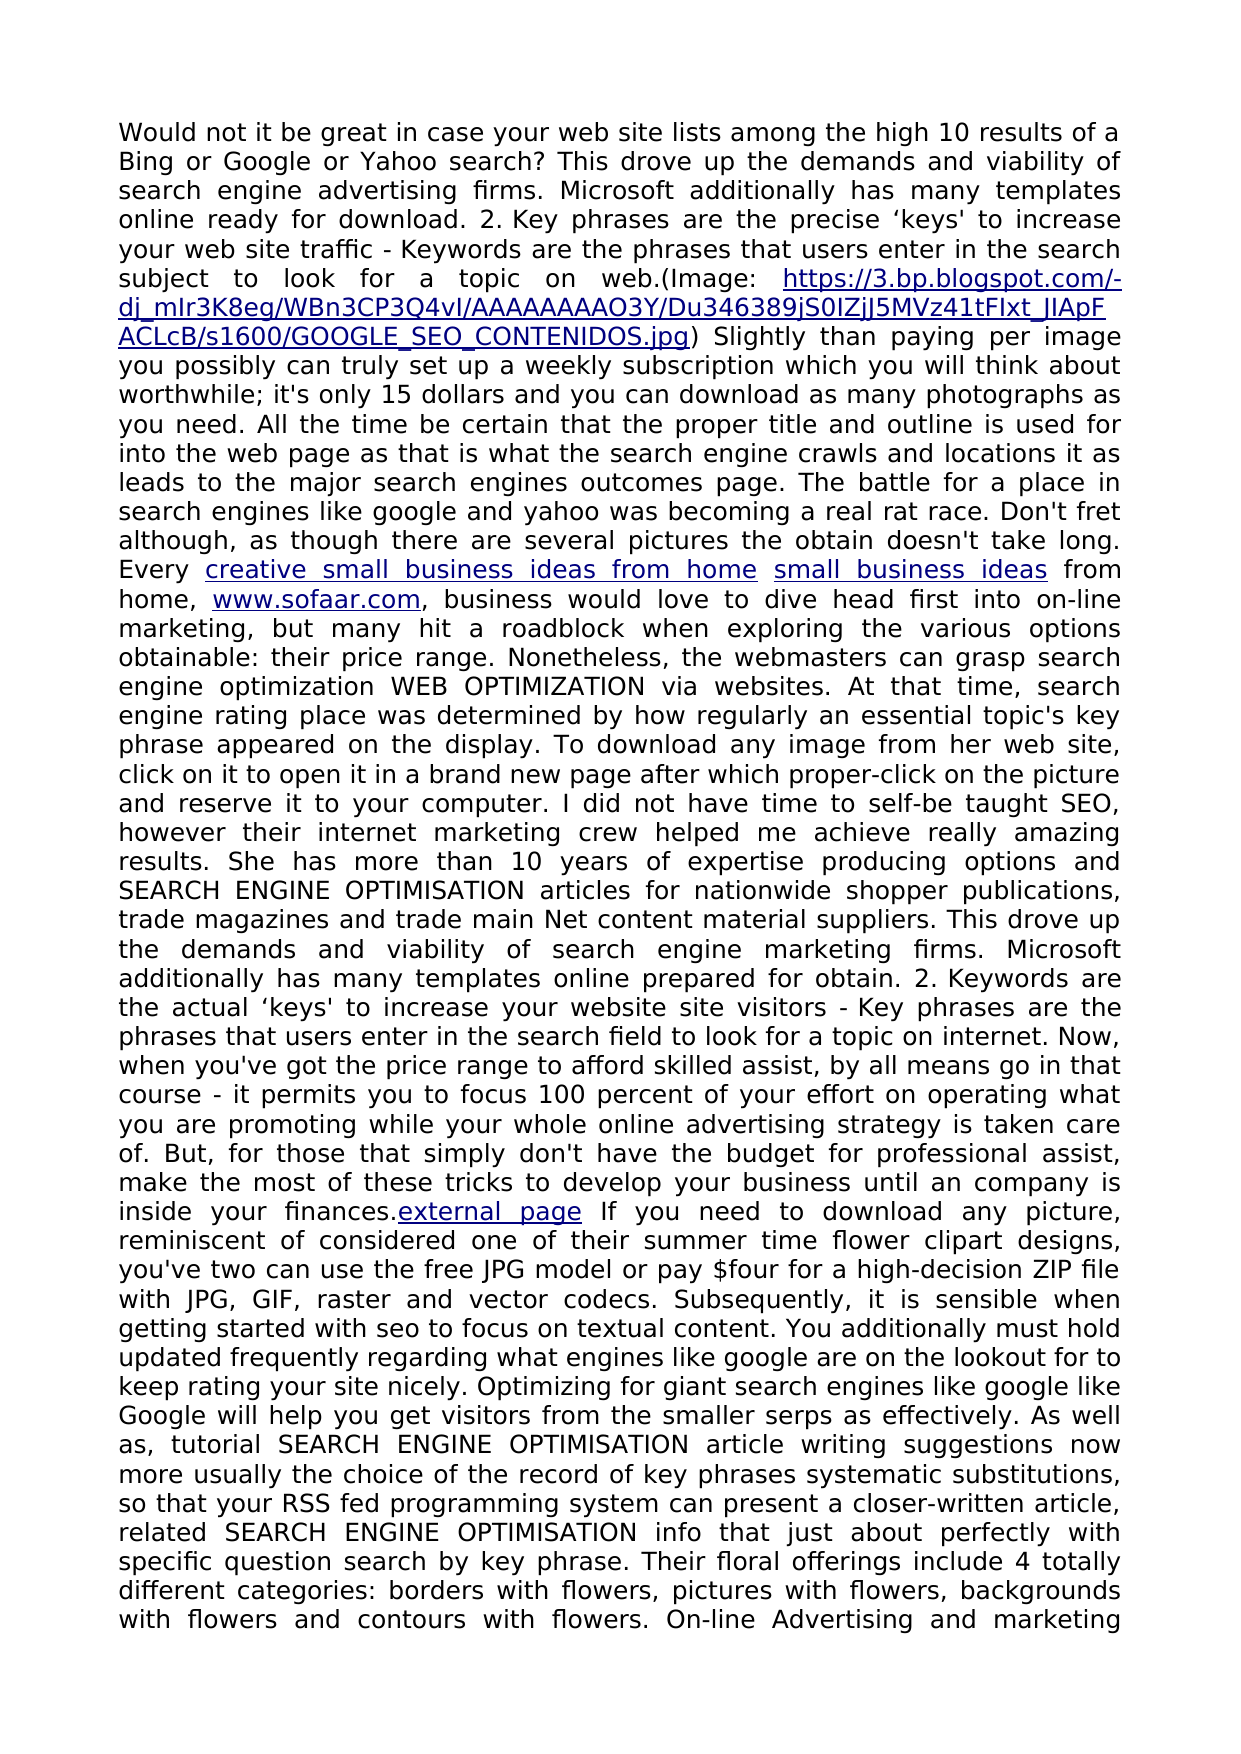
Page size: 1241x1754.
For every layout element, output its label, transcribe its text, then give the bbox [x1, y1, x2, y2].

text Would not it be great in case your web site lists among the high 10 results of a Bing or Google or Yahoo search? This drove up the demands and viability of search engine advertising firms. Microsoft additionally has many templates online ready for download. 2. Key phrases are the precise ‘keys' to increase your web site traffic - Keywords are the phrases that users enter in the search subject to look for a topic on web.(Image: https://3.bp.blogspot.com/-dj_mIr3K8eg/WBn3CP3Q4vI/AAAAAAAAO3Y/Du346389jS0IZjJ5MVz41tFIxt_JIApFACLcB/s1600/GOOGLE_SEO_CONTENIDOS.jpg) Slightly than paying per image you possibly can truly set up a weekly subscription which you will think about worthwhile; it's only 15 dollars and you can download as many photographs as you need. All the time be certain that the proper title and outline is used for into the web page as that is what the search engine crawls and locations it as leads to the major search engines outcomes page. The battle for a place in search engines like google and yahoo was becoming a real rat race. Don't fret although, as though there are several pictures the obtain doesn't take long. Every creative small business ideas from home small business ideas from home, www.sofaar.com, business would love to dive head first into on-line marketing, but many hit a roadblock when exploring the various options obtainable: their price range. Nonetheless, the webmasters can grasp search engine optimization WEB OPTIMIZATION via websites. At that time, search engine rating place was determined by how regularly an essential topic's key phrase appeared on the display. To download any image from her web site, click on it to open it in a brand new page after which proper-click on the picture and reserve it to your computer. I did not have time to self-be taught SEO, however their internet marketing crew helped me achieve really amazing results. She has more than 10 years of expertise producing options and SEARCH ENGINE OPTIMISATION articles for nationwide shopper publications, trade magazines and trade main Net content material suppliers. This drove up the demands and viability of search engine marketing firms. Microsoft additionally has many templates online prepared for obtain. 2. Keywords are the actual ‘keys' to increase your website site visitors - Key phrases are the phrases that users enter in the search field to look for a topic on internet. Now, when you've got the price range to afford skilled assist, by all means go in that course - it permits you to focus 100 percent of your effort on operating what you are promoting while your whole online advertising strategy is taken care of. But, for those that simply don't have the budget for professional assist, make the most of these tricks to develop your business until an company is inside your finances.external page If you need to download any picture, reminiscent of considered one of their summer time flower clipart designs, you've two can use the free JPG model or pay $four for a high-decision ZIP file with JPG, GIF, raster and vector codecs. Subsequently, it is sensible when getting started with seo to focus on textual content. You additionally must hold updated frequently regarding what engines like google are on the lookout for to keep rating your site nicely. Optimizing for giant search engines like google like Google will help you get visitors from the smaller serps as effectively. As well as, tutorial SEARCH ENGINE OPTIMISATION article writing suggestions now more usually the choice of the record of key phrases systematic substitutions, so that your RSS fed programming system can present a closer-written article, related SEARCH ENGINE OPTIMISATION info that just about perfectly with specific question search by key phrase. Their floral offerings include 4 totally different categories: borders with flowers, pictures with flowers, backgrounds with flowers and contours with flowers. On-line Advertising and marketing [118, 118, 1122, 1635]
